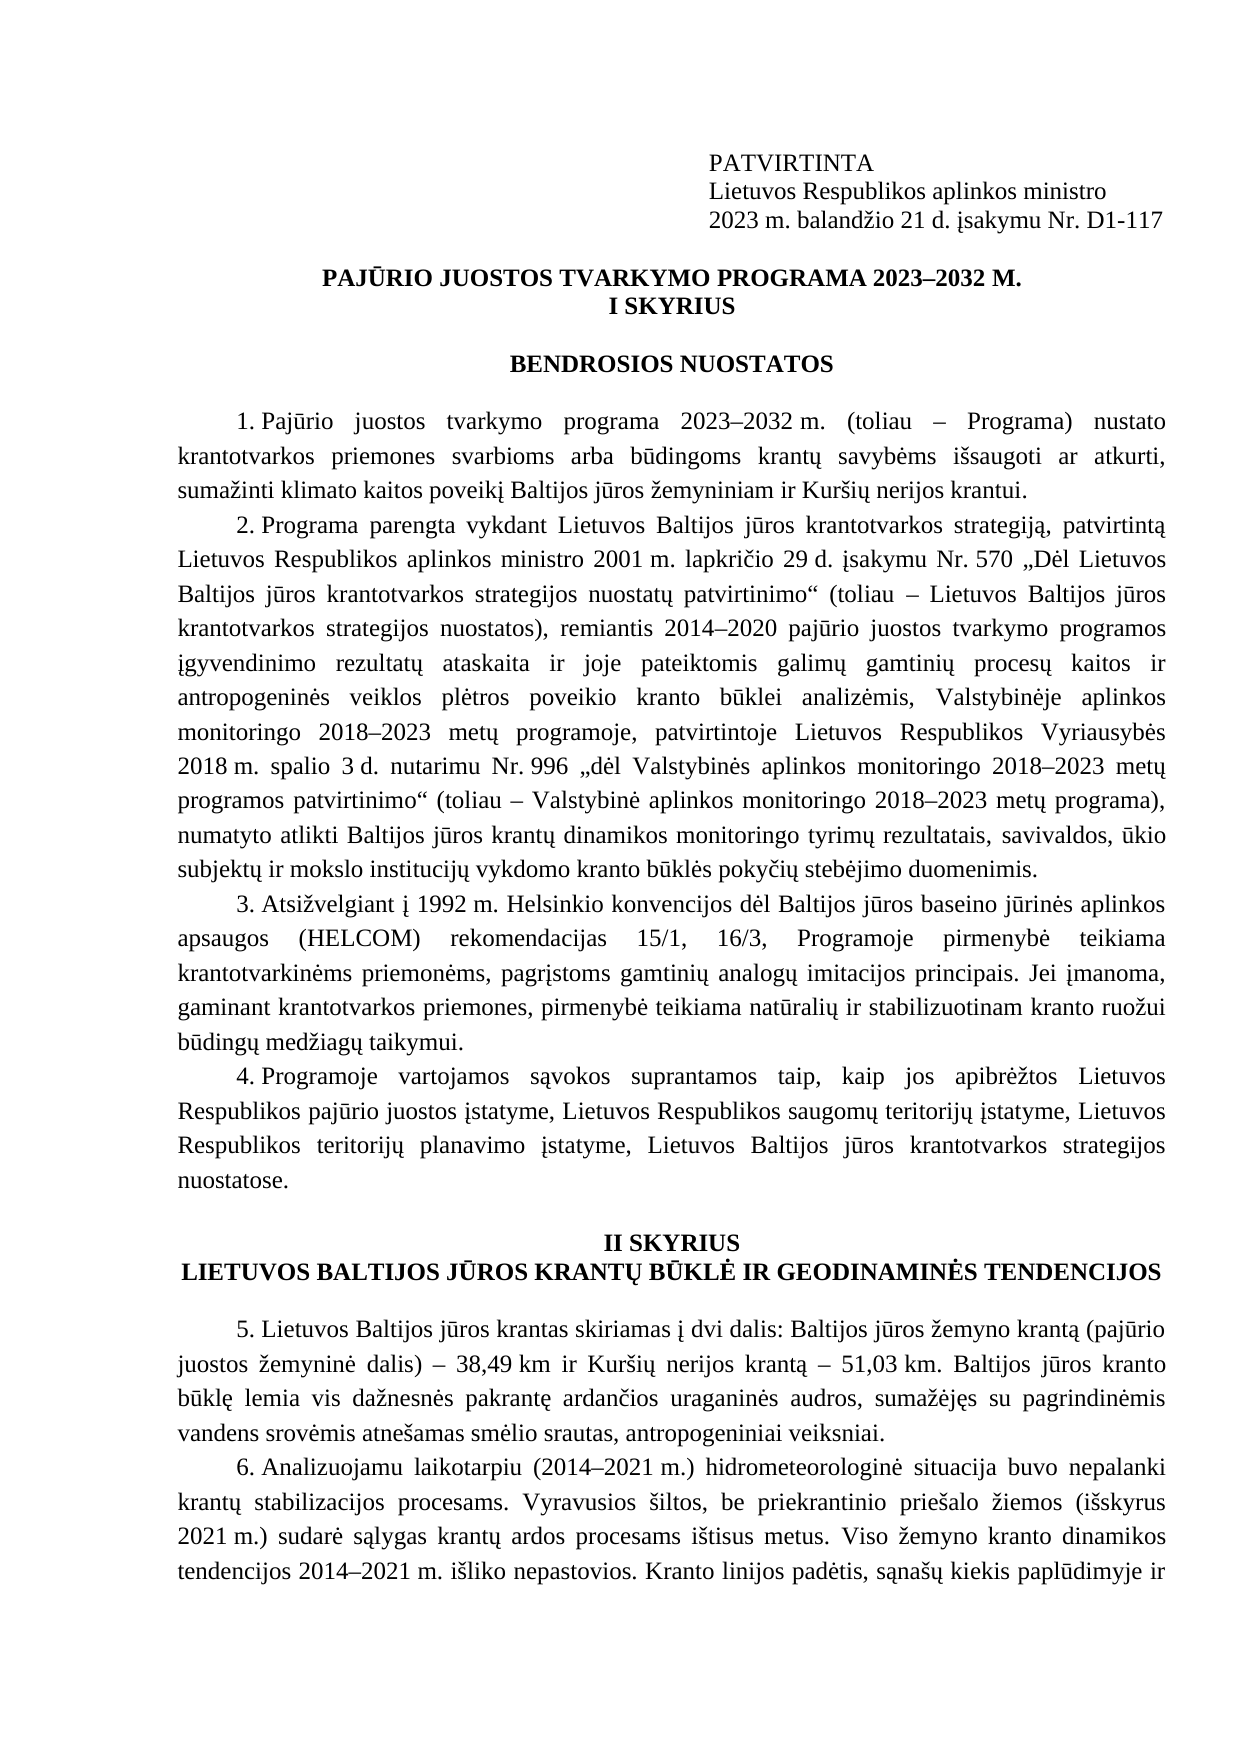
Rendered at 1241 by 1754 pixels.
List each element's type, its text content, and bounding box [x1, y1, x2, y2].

text 2. Programa parengta vykdant Lietuvos Baltijos jūros krantotvarkos strategiją, patvirtintą Lietuvos Respublikos aplinkos ministro 2001 m. lapkričio 29 d. įsakymu Nr. 570 „Dėl Lietuvos Baltijos jūros krantotvarkos strategijos nuostatų patvirtinimo“ (toliau – Lietuvos Baltijos jūros krantotvarkos strategijos nuostatos), remiantis 2014–2020 pajūrio juostos tvarkymo programos įgyvendinimo rezultatų ataskaita ir joje pateiktomis galimų gamtinių procesų kaitos ir antropogeninės veiklos plėtros poveikio kranto būklei analizėmis, Valstybinėje aplinkos monitoringo 2018–2023 metų programoje, patvirtintoje Lietuvos Respublikos Vyriausybės 2018 m. spalio 3 d. nutarimu Nr. 996 „dėl Valstybinės aplinkos monitoringo 2018–2023 metų programos patvirtinimo“ (toliau – Valstybinė aplinkos monitoringo 2018–2023 metų programa), numatyto atlikti Baltijos jūros krantų dinamikos monitoringo tyrimų rezultatais, savivaldos, ūkio subjektų ir mokslo institucijų vykdomo kranto būklės pokyčių stebėjimo duomenimis. [177, 510, 1166, 883]
text PATVIRTINTA [709, 148, 1166, 176]
text Lietuvos Respublikos aplinkos ministro [709, 176, 1166, 205]
text Pajūrio juostos tvarkymo programa 2023–2032 m. [177, 263, 1166, 291]
text II SKYRIUS [177, 1228, 1166, 1257]
text 5. Lietuvos Baltijos jūros krantas skiriamas į dvi dalis: Baltijos jūros žemyno krantą (pajūrio juostos žemyninė dalis) – 38,49 km ir Kuršių nerijos krantą – 51,03 km. Baltijos jūros kranto būklę lemia vis dažnesnės pakrantę ardančios uraganinės audros, sumažėjęs su pagrindinėmis vandens srovėmis atnešamas smėlio srautas, antropogeniniai veiksniai. [177, 1314, 1166, 1447]
text 6. Analizuojamu laikotarpiu (2014–2021 m.) hidrometeorologinė situacija buvo nepalanki krantų stabilizacijos procesams. Vyravusios šiltos, be priekrantinio priešalo žiemos (išskyrus 2021 m.) sudarė sąlygas krantų ardos procesams ištisus metus. Viso žemyno kranto dinamikos tendencijos 2014–2021 m. išliko nepastovios. Kranto linijos padėtis, sąnašų kiekis paplūdimyje ir [177, 1452, 1166, 1584]
text 3. Atsižvelgiant į 1992 m. Helsinkio konvencijos dėl Baltijos jūros baseino jūrinės aplinkos apsaugos (HELCOM) rekomendacijas 15/1, 16/3, Programoje pirmenybė teikiama krantotvarkinėms priemonėms, pagrįstoms gamtinių analogų imitacijos principais. Jei įmanoma, gaminant krantotvarkos priemones, pirmenybė teikiama natūralių ir stabilizuotinam kranto ruožui būdingų medžiagų taikymui. [177, 889, 1166, 1056]
text 1. Pajūrio juostos tvarkymo programa 2023–2032 m. (toliau – Programa) nustato krantotvarkos priemones svarbioms arba būdingoms krantų savybėms išsaugoti ar atkurti, sumažinti klimato kaitos poveikį Baltijos jūros žemyniniam ir Kuršių nerijos krantui. [177, 406, 1166, 504]
text Bendrosios nuostatos [177, 349, 1166, 378]
text 4. Programoje vartojamos sąvokos suprantamos taip, kaip jos apibrėžtos Lietuvos Respublikos pajūrio juostos įstatyme, Lietuvos Respublikos saugomų teritorijų įstatyme, Lietuvos Respublikos teritorijų planavimo įstatyme, Lietuvos Baltijos jūros krantotvarkos strategijos nuostatose. [177, 1061, 1166, 1194]
text I SKYRIUS [177, 291, 1166, 320]
text 2023 m. balandžio 21 d. įsakymu Nr. D1-117 [709, 205, 1166, 234]
text LIETUVOS BALTIJOS JŪROS KRANTŲ BŪKLĖ IR GEODINAMINĖS TENDENCIJOS [177, 1257, 1166, 1286]
